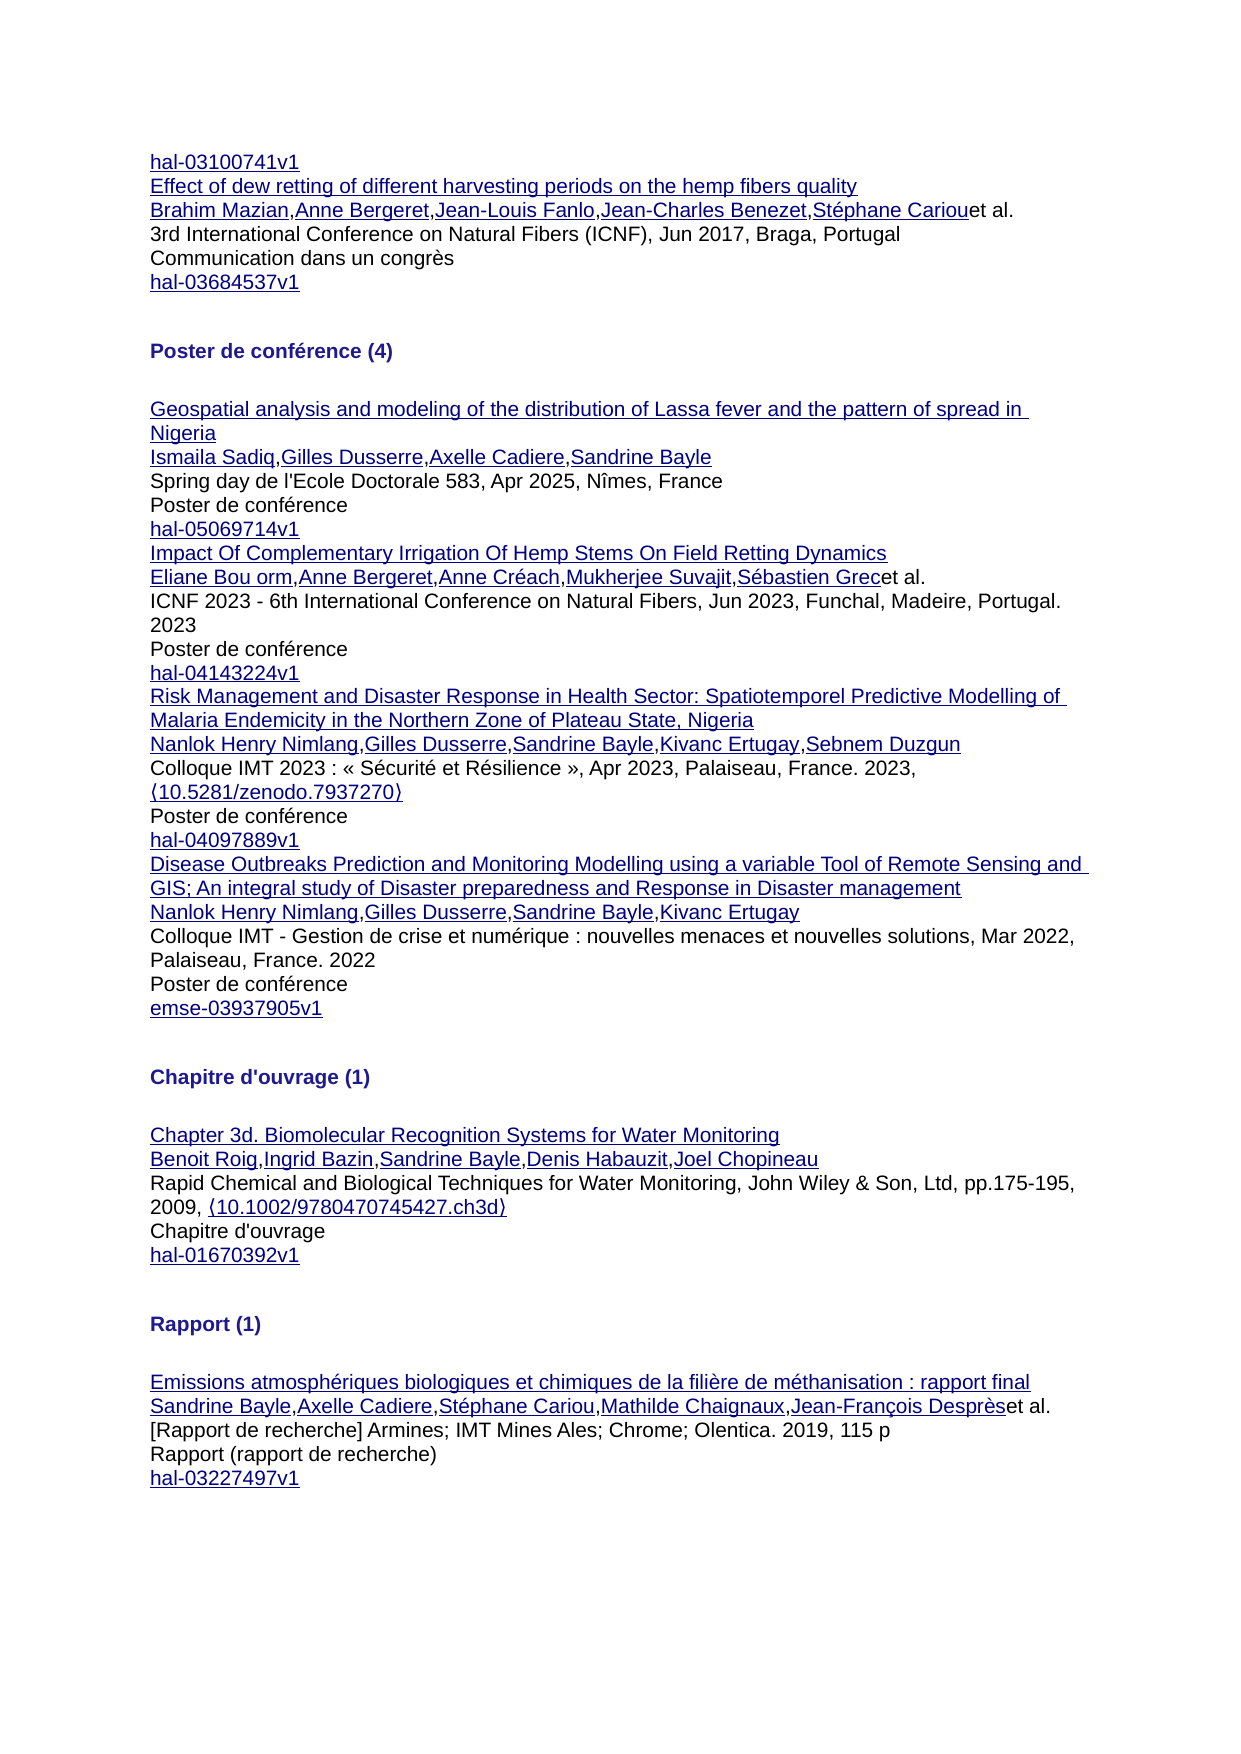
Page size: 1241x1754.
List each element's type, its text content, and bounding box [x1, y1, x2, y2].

table_cell Impact Of Complementary Irrigation Of Hemp Stems On Field Retting Dynamics Eliane Bou orm,Anne Bergeret,Anne Créach,Mukherjee Suvajit,Sébastien Grecet al. ICNF 2023 - 6th International Conference on Natural Fibers, Jun 2023, Funchal, Madeire, Portugal. 2023 Poster de conférence hal-04143224v1 [150, 541, 1090, 684]
subtitle Chapitre d'ouvrage (1) [150, 1064, 1090, 1088]
subtitle Poster de conférence (4) [150, 338, 1090, 362]
table_header Chapter 3d. Biomolecular Recognition Systems for Water Monitoring Benoit Roig,Ingrid Bazin,Sandrine Bayle,Denis Habauzit,Joel Chopineau Rapid Chemical and Biological Techniques for Water Monitoring, John Wiley & Son, Ltd, pp.175-195, 2009, ⟨10.1002/9780470745427.ch3d⟩ Chapitre d'ouvrage hal-01670392v1 [150, 1123, 1090, 1267]
table_cell Disease Outbreaks Prediction and Monitoring Modelling using a variable Tool of Remote Sensing and GIS; An integral study of Disaster preparedness and Response in Disaster management Nanlok Henry Nimlang,Gilles Dusserre,Sandrine Bayle,Kivanc Ertugay Colloque IMT - Gestion de crise et numérique : nouvelles menaces et nouvelles solutions, Mar 2022, Palaiseau, France. 2022 Poster de conférence emse-03937905v1 [150, 852, 1090, 1020]
table_cell Effect of dew retting of different harvesting periods on the hemp fibers quality Brahim Mazian,Anne Bergeret,Jean-Louis Fanlo,Jean-Charles Benezet,Stéphane Cariouet al. 3rd International Conference on Natural Fibers (ICNF), Jun 2017, Braga, Portugal Communication dans un congrès hal-03684537v1 [150, 174, 1090, 294]
table_header Emissions atmosphériques biologiques et chimiques de la filière de méthanisation : rapport final Sandrine Bayle,Axelle Cadiere,Stéphane Cariou,Mathilde Chaignaux,Jean-François Desprèset al. [Rapport de recherche] Armines; IMT Mines Ales; Chrome; Olentica. 2019, 115 p Rapport (rapport de recherche) hal-03227497v1 [150, 1370, 1090, 1489]
table_header Geospatial analysis and modeling of the distribution of Lassa fever and the pattern of spread in Nigeria Ismaila Sadiq,Gilles Dusserre,Axelle Cadiere,Sandrine Bayle Spring day de l'Ecole Doctorale 583, Apr 2025, Nîmes, France Poster de conférence hal-05069714v1 [150, 397, 1090, 541]
subtitle Rapport (1) [150, 1311, 1090, 1335]
table_cell Risk Management and Disaster Response in Health Sector: Spatiotemporel Predictive Modelling of Malaria Endemicity in the Northern Zone of Plateau State, Nigeria Nanlok Henry Nimlang,Gilles Dusserre,Sandrine Bayle,Kivanc Ertugay,Sebnem Duzgun Colloque IMT 2023 : « Sécurité et Résilience », Apr 2023, Palaiseau, France. 2023, ⟨10.5281/zenodo.7937270⟩ Poster de conférence hal-04097889v1 [150, 684, 1090, 852]
table_cell hal-03100741v1 [150, 150, 1090, 174]
